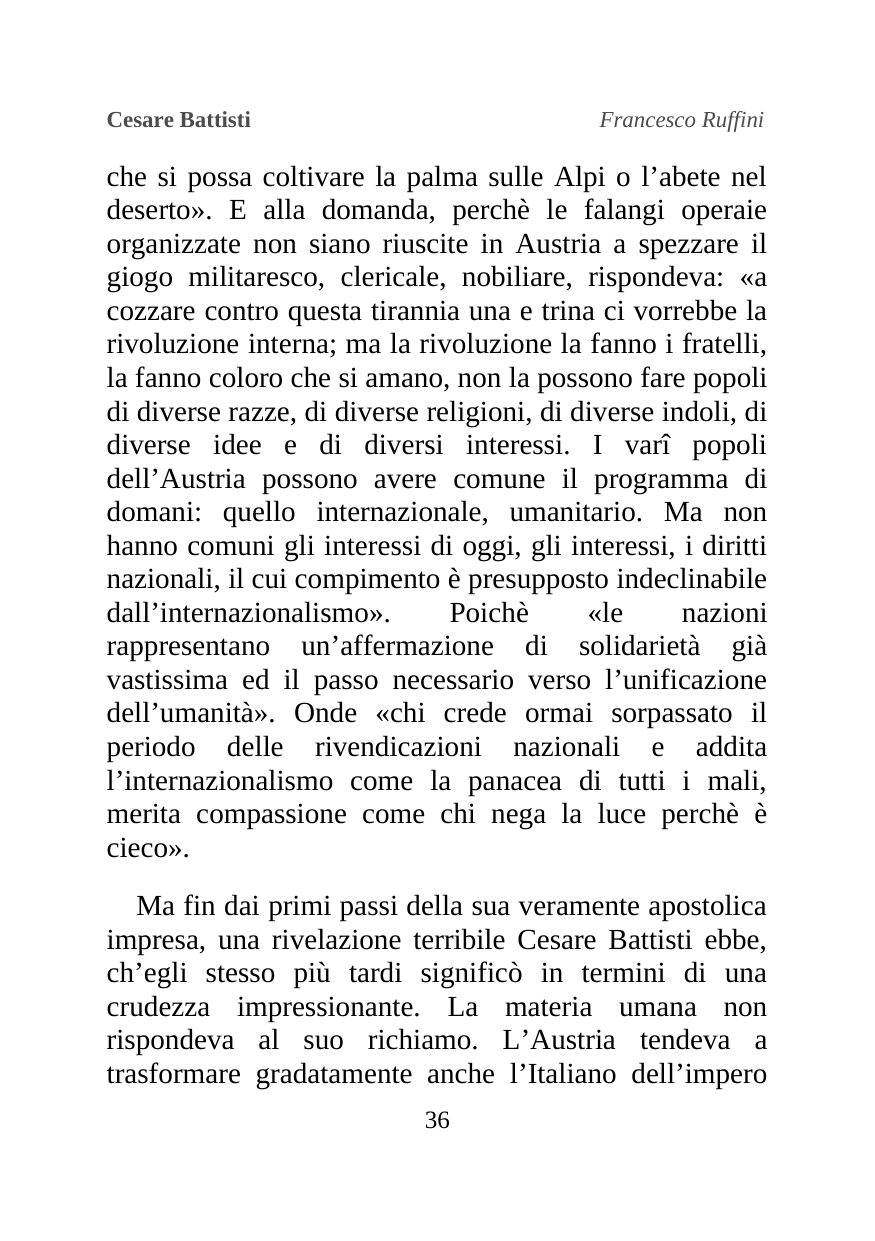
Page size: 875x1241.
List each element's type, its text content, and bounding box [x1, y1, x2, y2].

text che si possa coltivare la palma sulle Alpi o l’abete nel deserto». E alla domanda, perchè le falangi operaie organizzate non siano riuscite in Austria a spezzare il giogo militaresco, clericale, nobiliare, rispondeva: «a cozzare contro questa tirannia una e trina ci vorrebbe la rivoluzione interna; ma la rivoluzione la fanno i fratelli, la fanno coloro che si amano, non la possono fare popoli di diverse razze, di diverse religioni, di diverse indoli, di diverse idee e di diversi interessi. I varî popoli dell’Austria possono avere comune il programma di domani: quello internazionale, umanitario. Ma non hanno comuni gli interessi di oggi, gli interessi, i diritti nazionali, il cui compimento è presupposto indeclinabile dall’internazionalismo». Poichè «le nazioni rappresentano un’affermazione di solidarietà già vastissima ed il passo necessario verso l’unificazione dell’umanità». Onde «chi crede ormai sorpassato il periodo delle rivendicazioni nazionali e addita l’internazionalismo come la panacea di tutti i mali, merita compassione come chi nega la luce perchè è cieco». [106, 159, 768, 863]
text Ma fin dai primi passi della sua veramente apostolica impresa, una rivelazione terribile Cesare Battisti ebbe, ch’egli stesso più tardi significò in termini di una crudezza impressionante. La materia umana non rispondeva al suo richiamo. L’Austria tendeva a trasformare gradatamente anche l’Italiano dell’impero [106, 888, 768, 1089]
